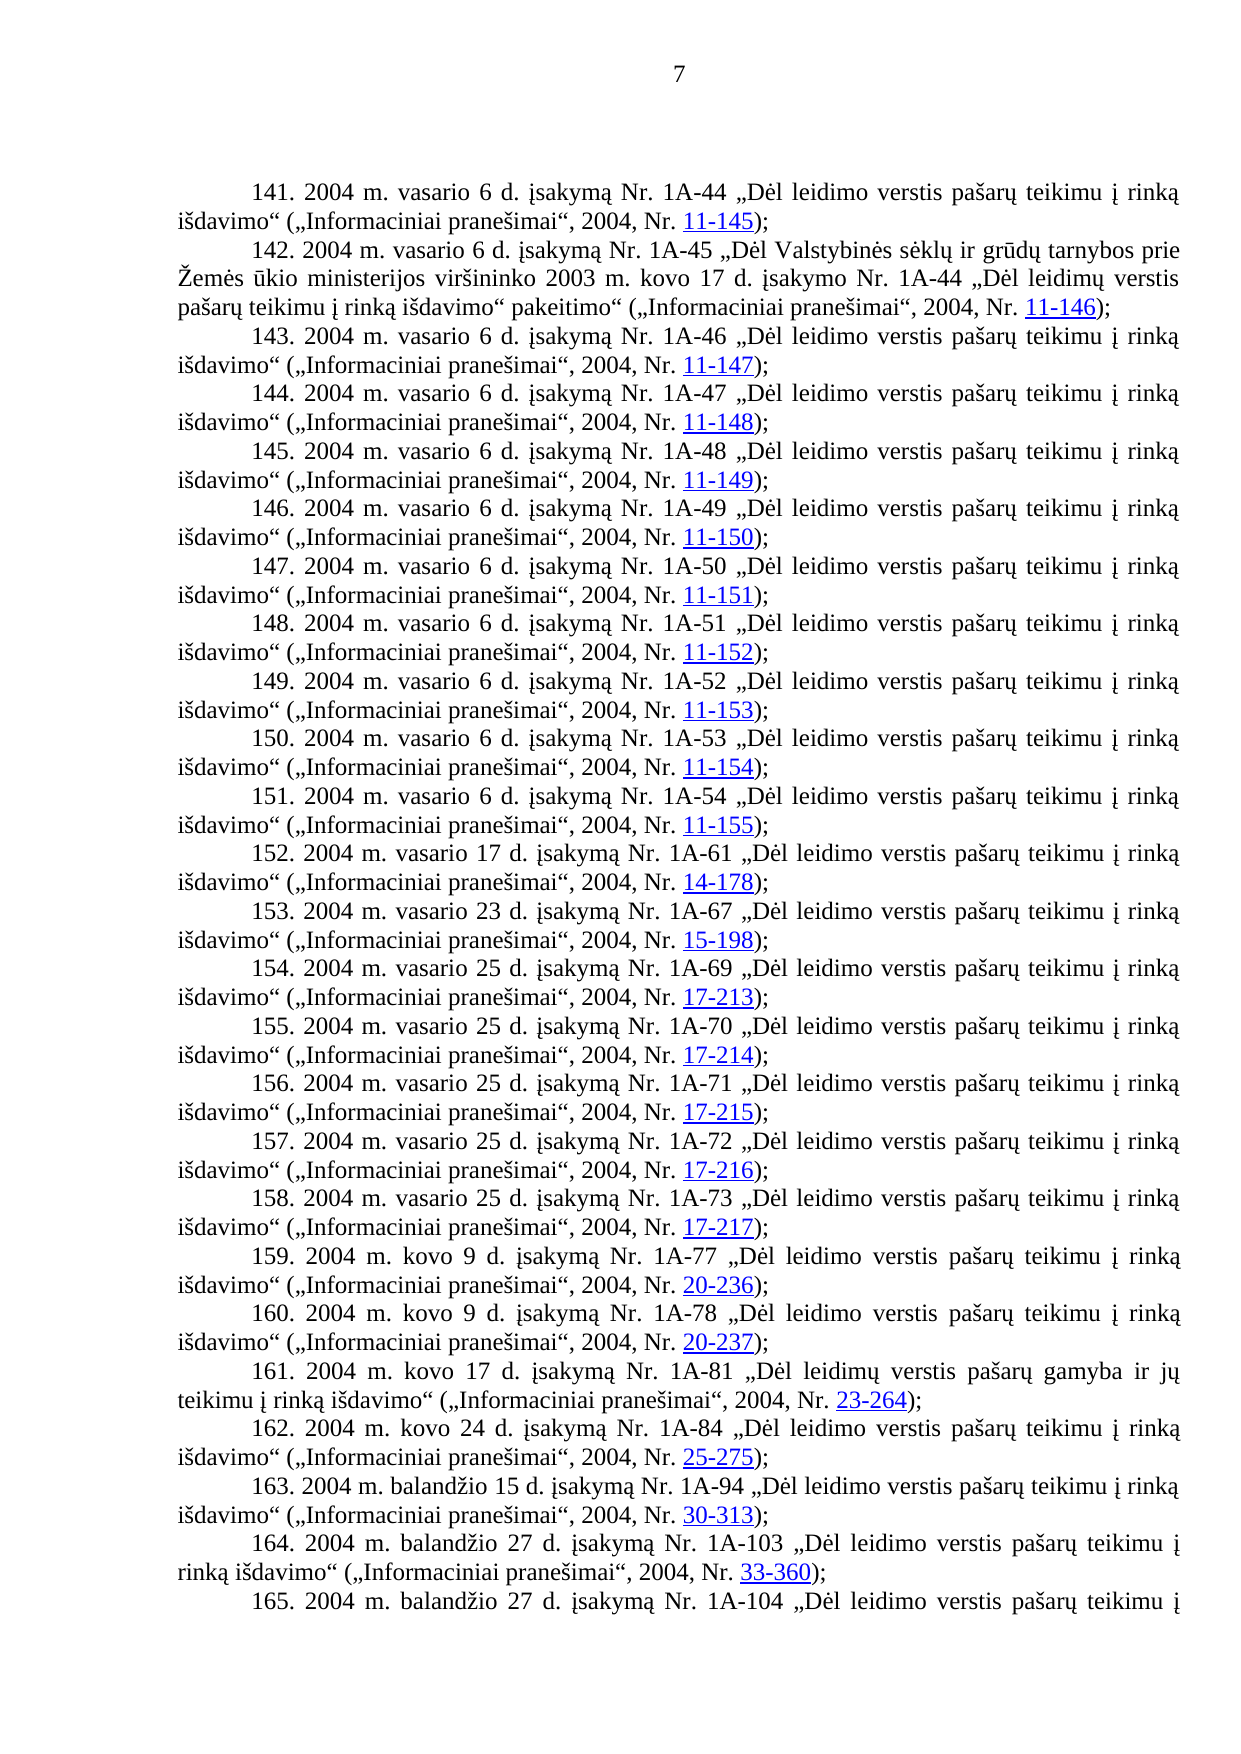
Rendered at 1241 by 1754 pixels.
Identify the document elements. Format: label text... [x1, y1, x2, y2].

text 155. 2004 m. vasario 25 d. įsakymą Nr. 1A-70 „Dėl leidimo verstis pašarų teikimu į rinką išdavimo“ („Informaciniai pranešimai“, 2004, Nr. 17-214); [177, 1011, 1181, 1068]
text 153. 2004 m. vasario 23 d. įsakymą Nr. 1A-67 „Dėl leidimo verstis pašarų teikimu į rinką išdavimo“ („Informaciniai pranešimai“, 2004, Nr. 15-198); [177, 896, 1181, 953]
text 142. 2004 m. vasario 6 d. įsakymą Nr. 1A-45 „Dėl Valstybinės sėklų ir grūdų tarnybos prie Žemės ūkio ministerijos viršininko 2003 m. kovo 17 d. įsakymo Nr. 1A-44 „Dėl leidimų verstis pašarų teikimu į rinką išdavimo“ pakeitimo“ („Informaciniai pranešimai“, 2004, Nr. 11-146); [177, 235, 1181, 321]
text 163. 2004 m. balandžio 15 d. įsakymą Nr. 1A-94 „Dėl leidimo verstis pašarų teikimu į rinką išdavimo“ („Informaciniai pranešimai“, 2004, Nr. 30-313); [177, 1471, 1181, 1528]
text 152. 2004 m. vasario 17 d. įsakymą Nr. 1A-61 „Dėl leidimo verstis pašarų teikimu į rinką išdavimo“ („Informaciniai pranešimai“, 2004, Nr. 14-178); [177, 838, 1181, 896]
text 147. 2004 m. vasario 6 d. įsakymą Nr. 1A-50 „Dėl leidimo verstis pašarų teikimu į rinką išdavimo“ („Informaciniai pranešimai“, 2004, Nr. 11-151); [177, 551, 1181, 608]
text 165. 2004 m. balandžio 27 d. įsakymą Nr. 1A-104 „Dėl leidimo verstis pašarų teikimu į [177, 1586, 1181, 1615]
text 151. 2004 m. vasario 6 d. įsakymą Nr. 1A-54 „Dėl leidimo verstis pašarų teikimu į rinką išdavimo“ („Informaciniai pranešimai“, 2004, Nr. 11-155); [177, 781, 1181, 838]
text 156. 2004 m. vasario 25 d. įsakymą Nr. 1A-71 „Dėl leidimo verstis pašarų teikimu į rinką išdavimo“ („Informaciniai pranešimai“, 2004, Nr. 17-215); [177, 1068, 1181, 1126]
text 145. 2004 m. vasario 6 d. įsakymą Nr. 1A-48 „Dėl leidimo verstis pašarų teikimu į rinką išdavimo“ („Informaciniai pranešimai“, 2004, Nr. 11-149); [177, 436, 1181, 493]
text 154. 2004 m. vasario 25 d. įsakymą Nr. 1A-69 „Dėl leidimo verstis pašarų teikimu į rinką išdavimo“ („Informaciniai pranešimai“, 2004, Nr. 17-213); [177, 953, 1181, 1011]
text 162. 2004 m. kovo 24 d. įsakymą Nr. 1A-84 „Dėl leidimo verstis pašarų teikimu į rinką išdavimo“ („Informaciniai pranešimai“, 2004, Nr. 25-275); [177, 1413, 1181, 1471]
text 146. 2004 m. vasario 6 d. įsakymą Nr. 1A-49 „Dėl leidimo verstis pašarų teikimu į rinką išdavimo“ („Informaciniai pranešimai“, 2004, Nr. 11-150); [177, 493, 1181, 551]
text 158. 2004 m. vasario 25 d. įsakymą Nr. 1A-73 „Dėl leidimo verstis pašarų teikimu į rinką išdavimo“ („Informaciniai pranešimai“, 2004, Nr. 17-217); [177, 1183, 1181, 1241]
text 159. 2004 m. kovo 9 d. įsakymą Nr. 1A-77 „Dėl leidimo verstis pašarų teikimu į rinką išdavimo“ („Informaciniai pranešimai“, 2004, Nr. 20-236); [177, 1241, 1181, 1298]
text 148. 2004 m. vasario 6 d. įsakymą Nr. 1A-51 „Dėl leidimo verstis pašarų teikimu į rinką išdavimo“ („Informaciniai pranešimai“, 2004, Nr. 11-152); [177, 608, 1181, 666]
text 144. 2004 m. vasario 6 d. įsakymą Nr. 1A-47 „Dėl leidimo verstis pašarų teikimu į rinką išdavimo“ („Informaciniai pranešimai“, 2004, Nr. 11-148); [177, 378, 1181, 436]
text 164. 2004 m. balandžio 27 d. įsakymą Nr. 1A-103 „Dėl leidimo verstis pašarų teikimu į rinką išdavimo“ („Informaciniai pranešimai“, 2004, Nr. 33-360); [177, 1528, 1181, 1586]
text 141. 2004 m. vasario 6 d. įsakymą Nr. 1A-44 „Dėl leidimo verstis pašarų teikimu į rinką išdavimo“ („Informaciniai pranešimai“, 2004, Nr. 11-145); [177, 177, 1181, 235]
text 149. 2004 m. vasario 6 d. įsakymą Nr. 1A-52 „Dėl leidimo verstis pašarų teikimu į rinką išdavimo“ („Informaciniai pranešimai“, 2004, Nr. 11-153); [177, 666, 1181, 723]
text 150. 2004 m. vasario 6 d. įsakymą Nr. 1A-53 „Dėl leidimo verstis pašarų teikimu į rinką išdavimo“ („Informaciniai pranešimai“, 2004, Nr. 11-154); [177, 723, 1181, 781]
text 143. 2004 m. vasario 6 d. įsakymą Nr. 1A-46 „Dėl leidimo verstis pašarų teikimu į rinką išdavimo“ („Informaciniai pranešimai“, 2004, Nr. 11-147); [177, 321, 1181, 378]
text 160. 2004 m. kovo 9 d. įsakymą Nr. 1A-78 „Dėl leidimo verstis pašarų teikimu į rinką išdavimo“ („Informaciniai pranešimai“, 2004, Nr. 20-237); [177, 1298, 1181, 1356]
text 161. 2004 m. kovo 17 d. įsakymą Nr. 1A-81 „Dėl leidimų verstis pašarų gamyba ir jų teikimu į rinką išdavimo“ („Informaciniai pranešimai“, 2004, Nr. 23-264); [177, 1356, 1181, 1413]
text 157. 2004 m. vasario 25 d. įsakymą Nr. 1A-72 „Dėl leidimo verstis pašarų teikimu į rinką išdavimo“ („Informaciniai pranešimai“, 2004, Nr. 17-216); [177, 1126, 1181, 1183]
